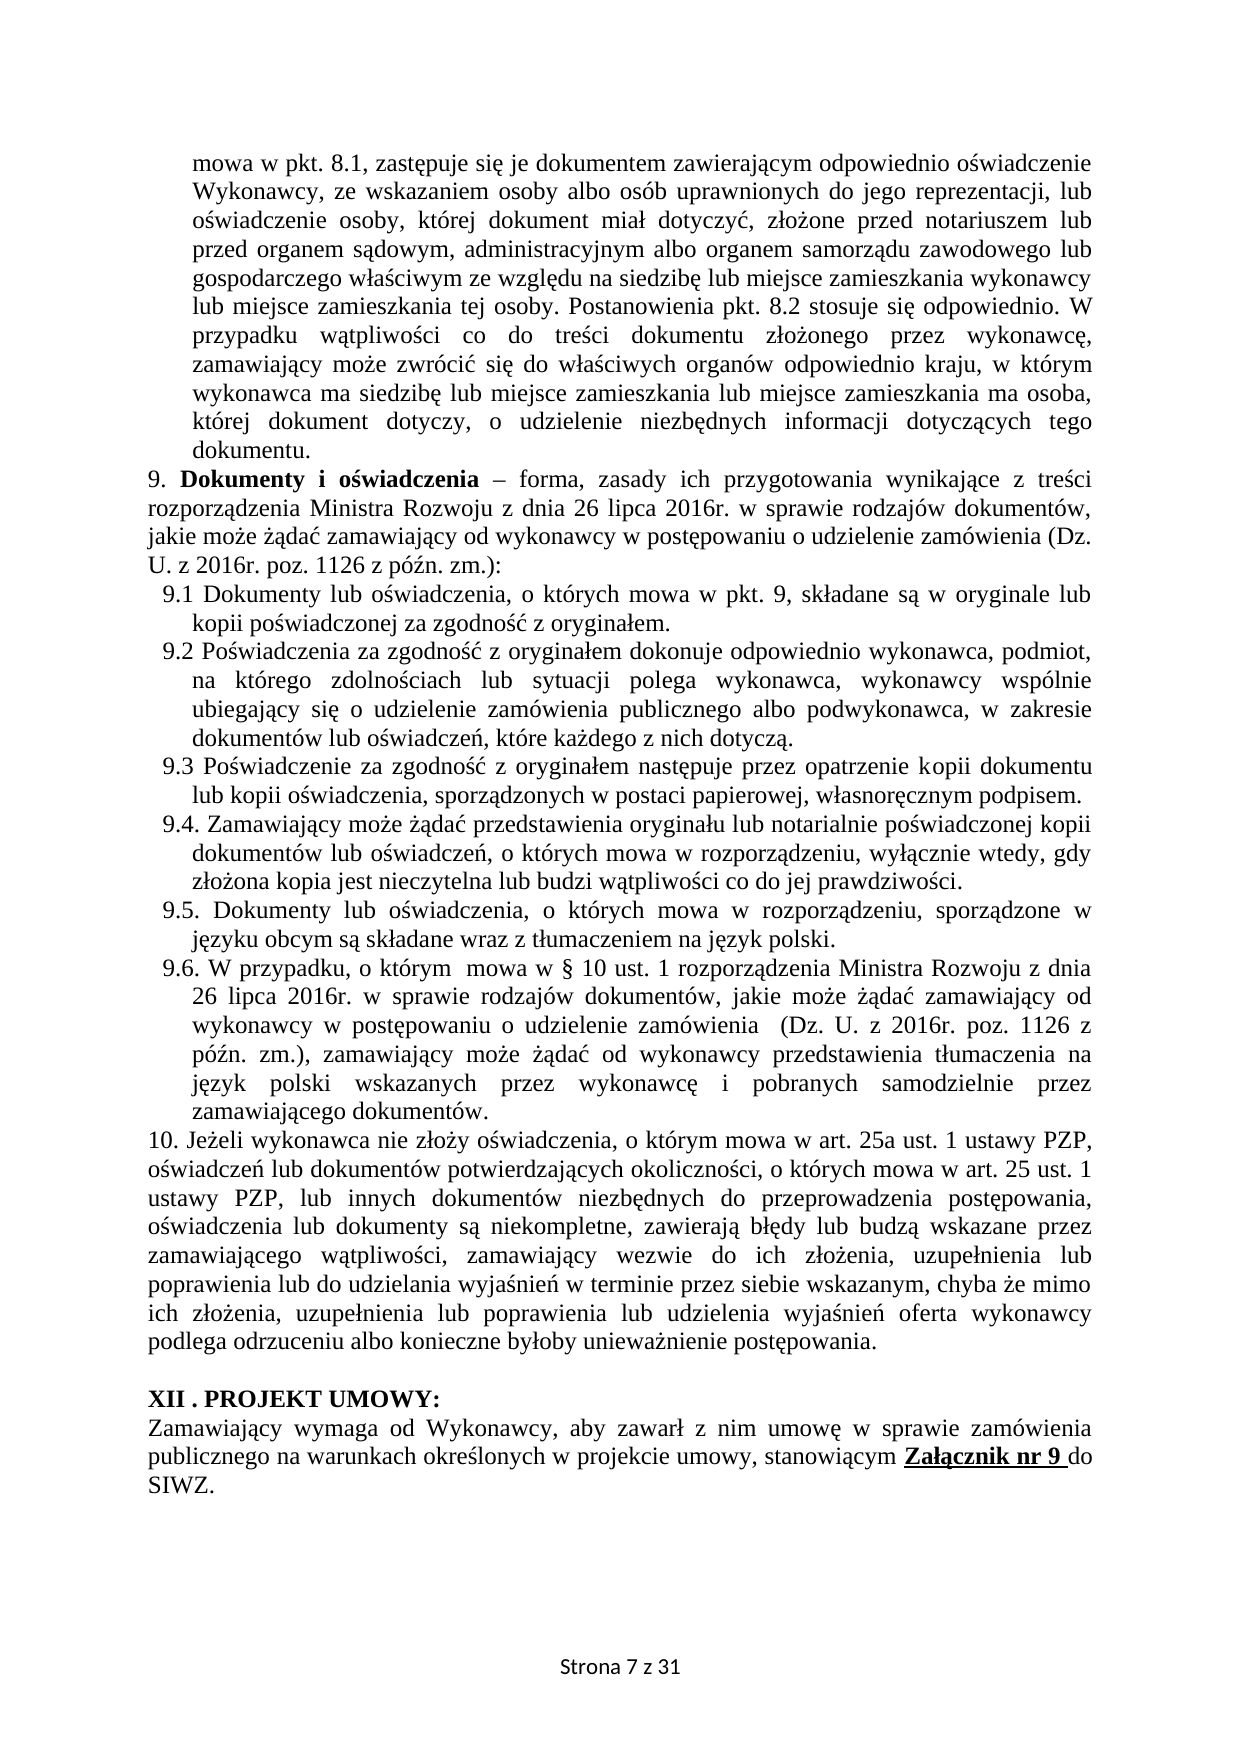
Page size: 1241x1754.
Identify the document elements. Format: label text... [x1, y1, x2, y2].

text 9.4. Zamawiający może żądać przedstawienia oryginału lub notarialnie poświadczonej kopii dokumentów lub oświadczeń, o których mowa w rozporządzeniu, wyłącznie wtedy, gdy złożona kopia jest nieczytelna lub budzi wątpliwości co do jej prawdziwości. [162, 809, 1093, 895]
text 9.5. Dokumenty lub oświadczenia, o których mowa w rozporządzeniu, sporządzone w języku obcym są składane wraz z tłumaczeniem na język polski. [162, 895, 1093, 953]
text Zamawiający wymaga od Wykonawcy, aby zawarł z nim umowę w sprawie zamówienia publicznego na warunkach określonych w projekcie umowy, stanowiącym Załącznik nr 9 do SIWZ. [148, 1413, 1093, 1499]
text XII . PROJEKT UMOWY: [148, 1384, 1093, 1413]
text 9. Dokumenty i oświadczenia – forma, zasady ich przygotowania wynikające z treści rozporządzenia Ministra Rozwoju z dnia 26 lipca 2016r. w sprawie rodzajów dokumentów, jakie może żądać zamawiający od wykonawcy w postępowaniu o udzielenie zamówienia (Dz. U. z 2016r. poz. 1126 z późn. zm.): [148, 464, 1093, 579]
text mowa w pkt. 8.1, zastępuje się je dokumentem zawierającym odpowiednio oświadczenie Wykonawcy, ze wskazaniem osoby albo osób uprawnionych do jego reprezentacji, lub oświadczenie osoby, której dokument miał dotyczyć, złożone przed notariuszem lub przed organem sądowym, administracyjnym albo organem samorządu zawodowego lub gospodarczego właściwym ze względu na siedzibę lub miejsce zamieszkania wykonawcy lub miejsce zamieszkania tej osoby. Postanowienia pkt. 8.2 stosuje się odpowiednio. W przypadku wątpliwości co do treści dokumentu złożonego przez wykonawcę, zamawiający może zwrócić się do właściwych organów odpowiednio kraju, w którym wykonawca ma siedzibę lub miejsce zamieszkania lub miejsce zamieszkania ma osoba, której dokument dotyczy, o udzielenie niezbędnych informacji dotyczących tego dokumentu. [148, 148, 1093, 464]
text 10. Jeżeli wykonawca nie złoży oświadczenia, o którym mowa w art. 25a ust. 1 ustawy PZP, oświadczeń lub dokumentów potwierdzających okoliczności, o których mowa w art. 25 ust. 1 ustawy PZP, lub innych dokumentów niezbędnych do przeprowadzenia postępowania, oświadczenia lub dokumenty są niekompletne, zawierają błędy lub budzą wskazane przez zamawiającego wątpliwości, zamawiający wezwie do ich złożenia, uzupełnienia lub poprawienia lub do udzielania wyjaśnień w terminie przez siebie wskazanym, chyba że mimo ich złożenia, uzupełnienia lub poprawienia lub udzielenia wyjaśnień oferta wykonawcy podlega odrzuceniu albo konieczne byłoby unieważnienie postępowania. [148, 1125, 1093, 1355]
text 9.6. W przypadku, o którym mowa w § 10 ust. 1 rozporządzenia Ministra Rozwoju z dnia 26 lipca 2016r. w sprawie rodzajów dokumentów, jakie może żądać zamawiający od wykonawcy w postępowaniu o udzielenie zamówienia (Dz. U. z 2016r. poz. 1126 z późn. zm.), zamawiający może żądać od wykonawcy przedstawienia tłumaczenia na język polski wskazanych przez wykonawcę i pobranych samodzielnie przez zamawiającego dokumentów. [162, 953, 1093, 1125]
text 9.3 Poświadczenie za zgodność z oryginałem następuje przez opatrzenie kopii dokumentu lub kopii oświadczenia, sporządzonych w postaci papierowej, własnoręcznym podpisem. [162, 751, 1093, 809]
text 9.2 Poświadczenia za zgodność z oryginałem dokonuje odpowiednio wykonawca, podmiot, na którego zdolnościach lub sytuacji polega wykonawca, wykonawcy wspólnie ubiegający się o udzielenie zamówienia publicznego albo podwykonawca, w zakresie dokumentów lub oświadczeń, które każdego z nich dotyczą. [162, 636, 1093, 751]
text 9.1 Dokumenty lub oświadczenia, o których mowa w pkt. 9, składane są w oryginale lub kopii poświadczonej za zgodność z oryginałem. [162, 579, 1093, 636]
